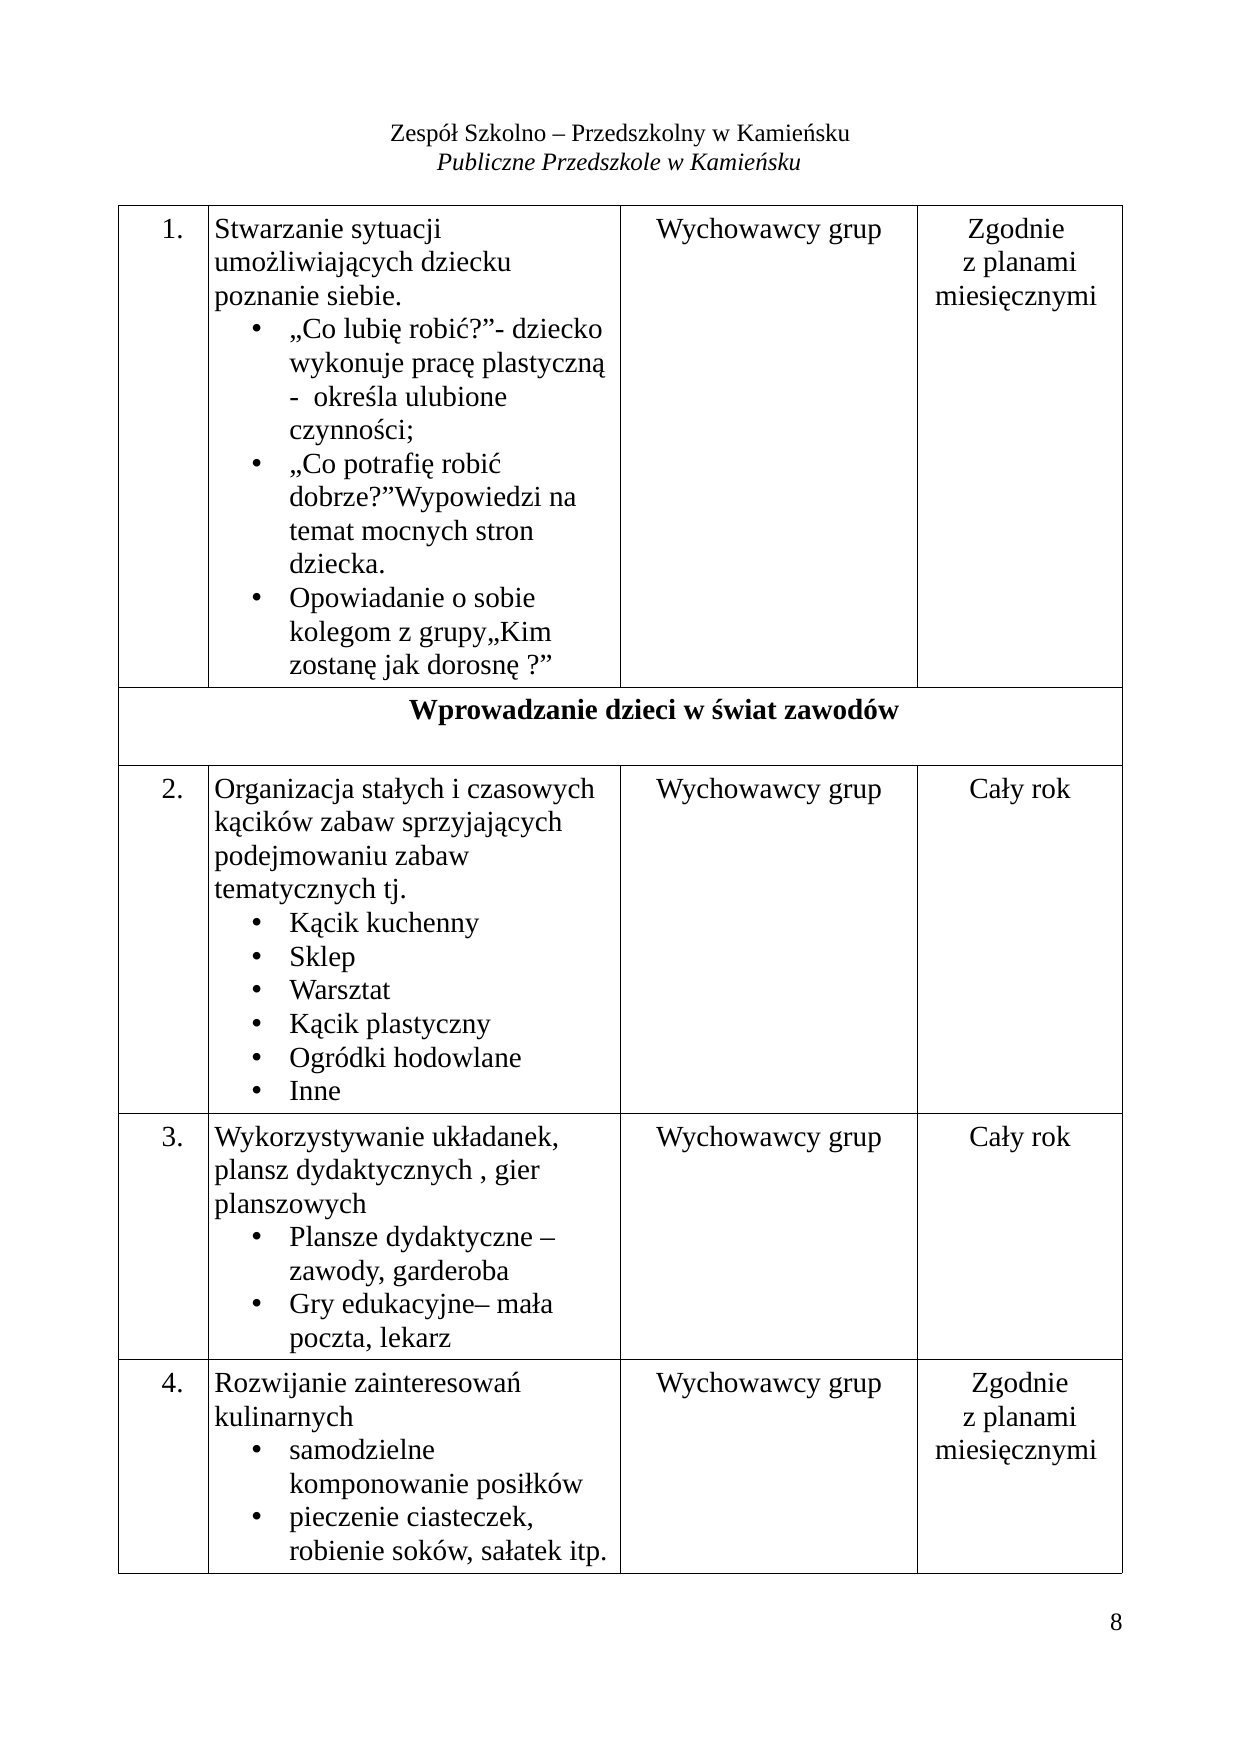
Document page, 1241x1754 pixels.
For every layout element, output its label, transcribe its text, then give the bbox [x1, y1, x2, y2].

table_cell Zgodnie z planami miesięcznymi [918, 1360, 1122, 1572]
table_cell Wychowawcy grup [621, 1360, 917, 1572]
table_cell Wychowawcy grup [621, 206, 917, 687]
table_cell Cały rok [918, 1114, 1122, 1359]
table_cell [119, 1360, 208, 1572]
table_cell Wychowawcy grup [621, 766, 917, 1113]
table_cell Cały rok [918, 766, 1122, 1113]
table_cell Wychowawcy grup [621, 1114, 917, 1359]
table_cell Wprowadzanie dzieci w świat zawodów [119, 688, 1122, 765]
table_cell Stwarzanie sytuacji umożliwiających dziecku poznanie siebie. „Co lubię robić?”- dziecko wykonuje pracę plastyczną - określa ulubione czynności; „Co potrafię robić dobrze?”Wypowiedzi na temat mocnych stron dziecka. Opowiadanie o sobie kolegom z grupy„Kim zostanę jak dorosnę ?” [209, 206, 620, 687]
table_cell Wykorzystywanie układanek, plansz dydaktycznych , gier planszowych Plansze dydaktyczne – zawody, garderoba Gry edukacyjne– mała poczta, lekarz [209, 1114, 620, 1359]
table_cell Rozwijanie zainteresowań kulinarnych samodzielne komponowanie posiłków pieczenie ciasteczek, robienie soków, sałatek itp. [209, 1360, 620, 1572]
table_cell [119, 1114, 208, 1359]
table_cell [119, 206, 208, 687]
table_cell Zgodnie z planami miesięcznymi [918, 206, 1122, 687]
table_cell Organizacja stałych i czasowych kącików zabaw sprzyjających podejmowaniu zabaw tematycznych tj. Kącik kuchenny Sklep Warsztat Kącik plastyczny Ogródki hodowlane Inne [209, 766, 620, 1113]
table_cell [119, 766, 208, 1113]
